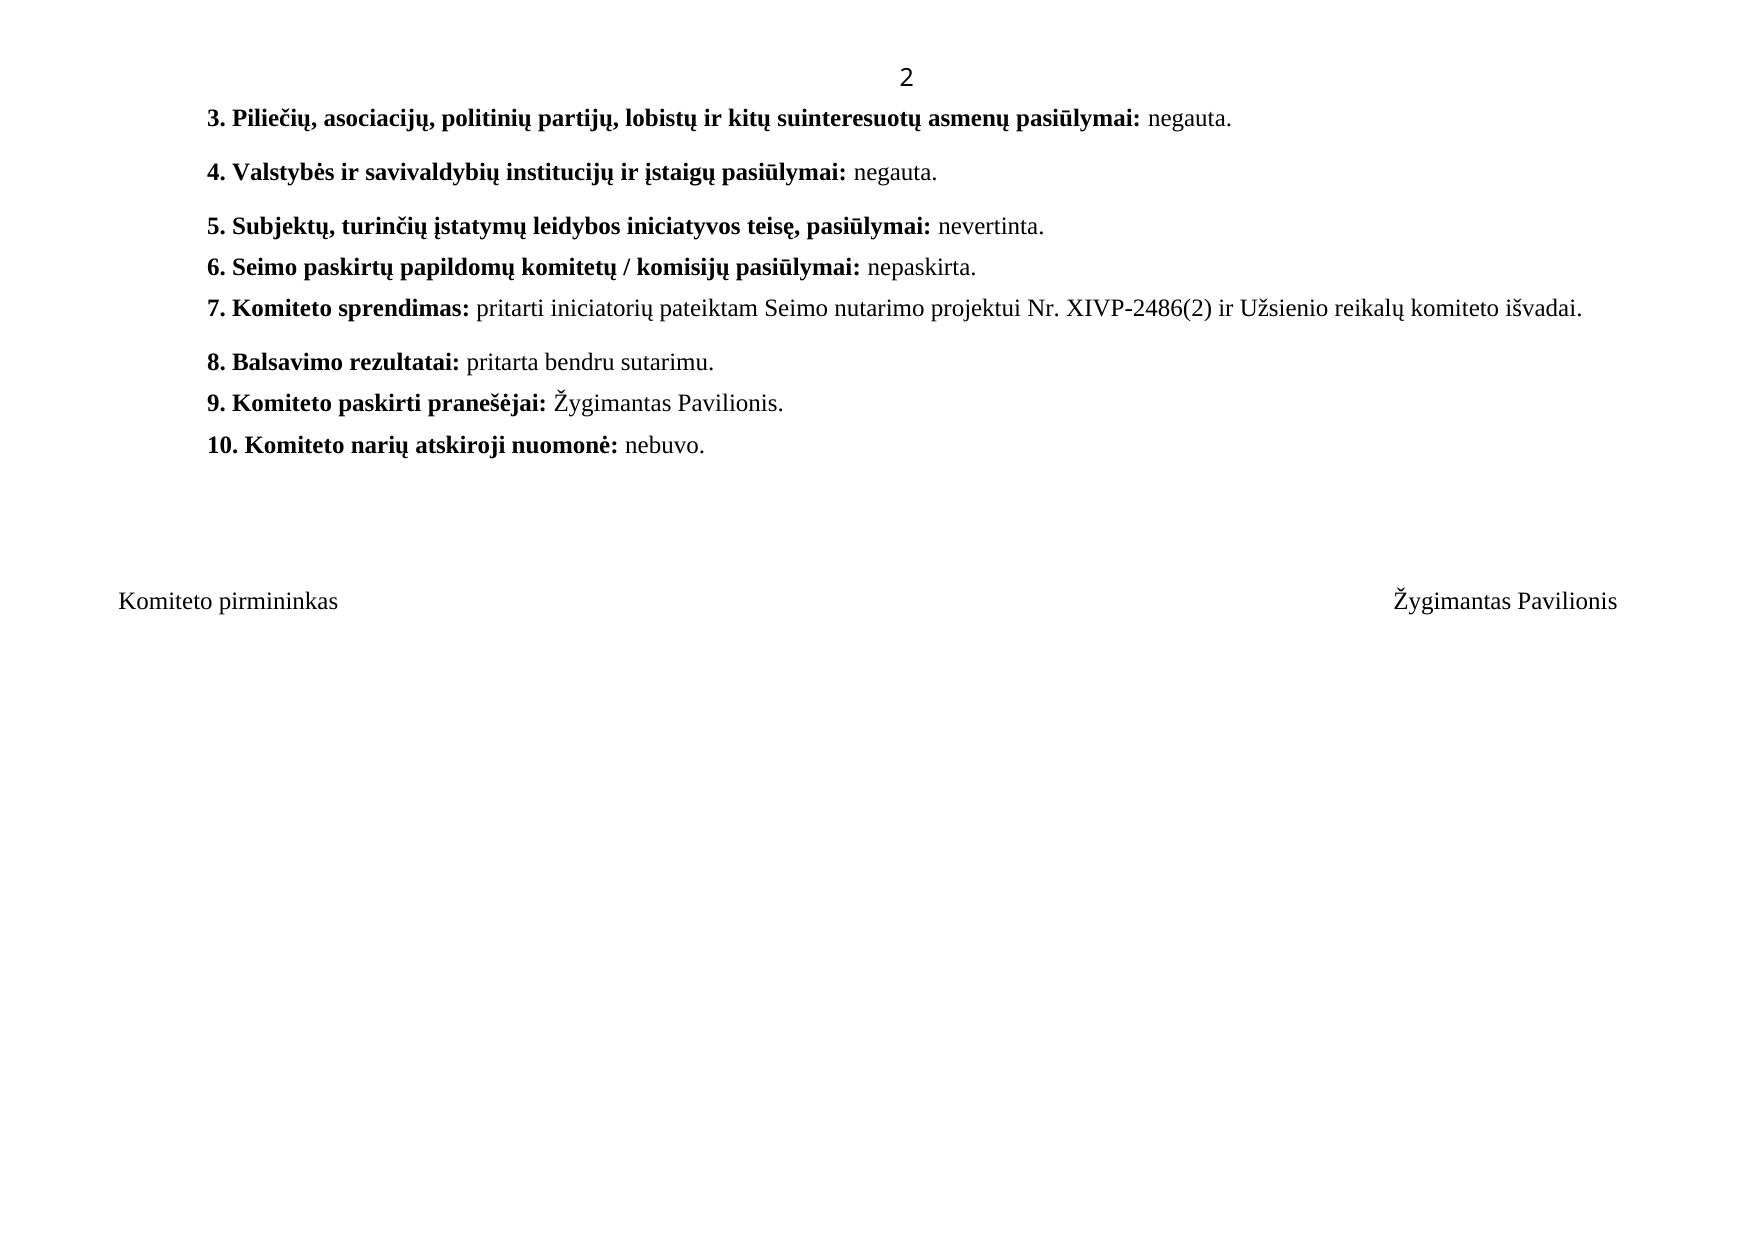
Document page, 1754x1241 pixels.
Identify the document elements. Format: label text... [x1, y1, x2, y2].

subtitle 6. Seimo paskirtų papildomų komitetų / komisijų pasiūlymai: nepaskirta. [118, 252, 1695, 281]
subtitle 8. Balsavimo rezultatai: pritarta bendru sutarimu. [118, 347, 1695, 376]
text 9. Komiteto paskirti pranešėjai: Žygimantas Pavilionis. [132, 388, 1695, 417]
text Komiteto pirmininkas Žygimantas Pavilionis [118, 586, 1695, 615]
subtitle 3. Piliečių, asociacijų, politinių partijų, lobistų ir kitų suinteresuotų asmenų pasiūlymai: negauta. [118, 103, 1695, 132]
text 10. Komiteto narių atskiroji nuomonė: nebuvo. [118, 430, 1695, 458]
subtitle 5. Subjektų, turinčių įstatymų leidybos iniciatyvos teisę, pasiūlymai: nevertinta. [118, 211, 1695, 240]
text 7. Komiteto sprendimas: pritarti iniciatorių pateiktam Seimo nutarimo projektui Nr. XIVP-2486(2) ir Užsienio reikalų komiteto išvadai. [118, 293, 1695, 322]
subtitle 4. Valstybės ir savivaldybių institucijų ir įstaigų pasiūlymai: negauta. [118, 157, 1695, 186]
